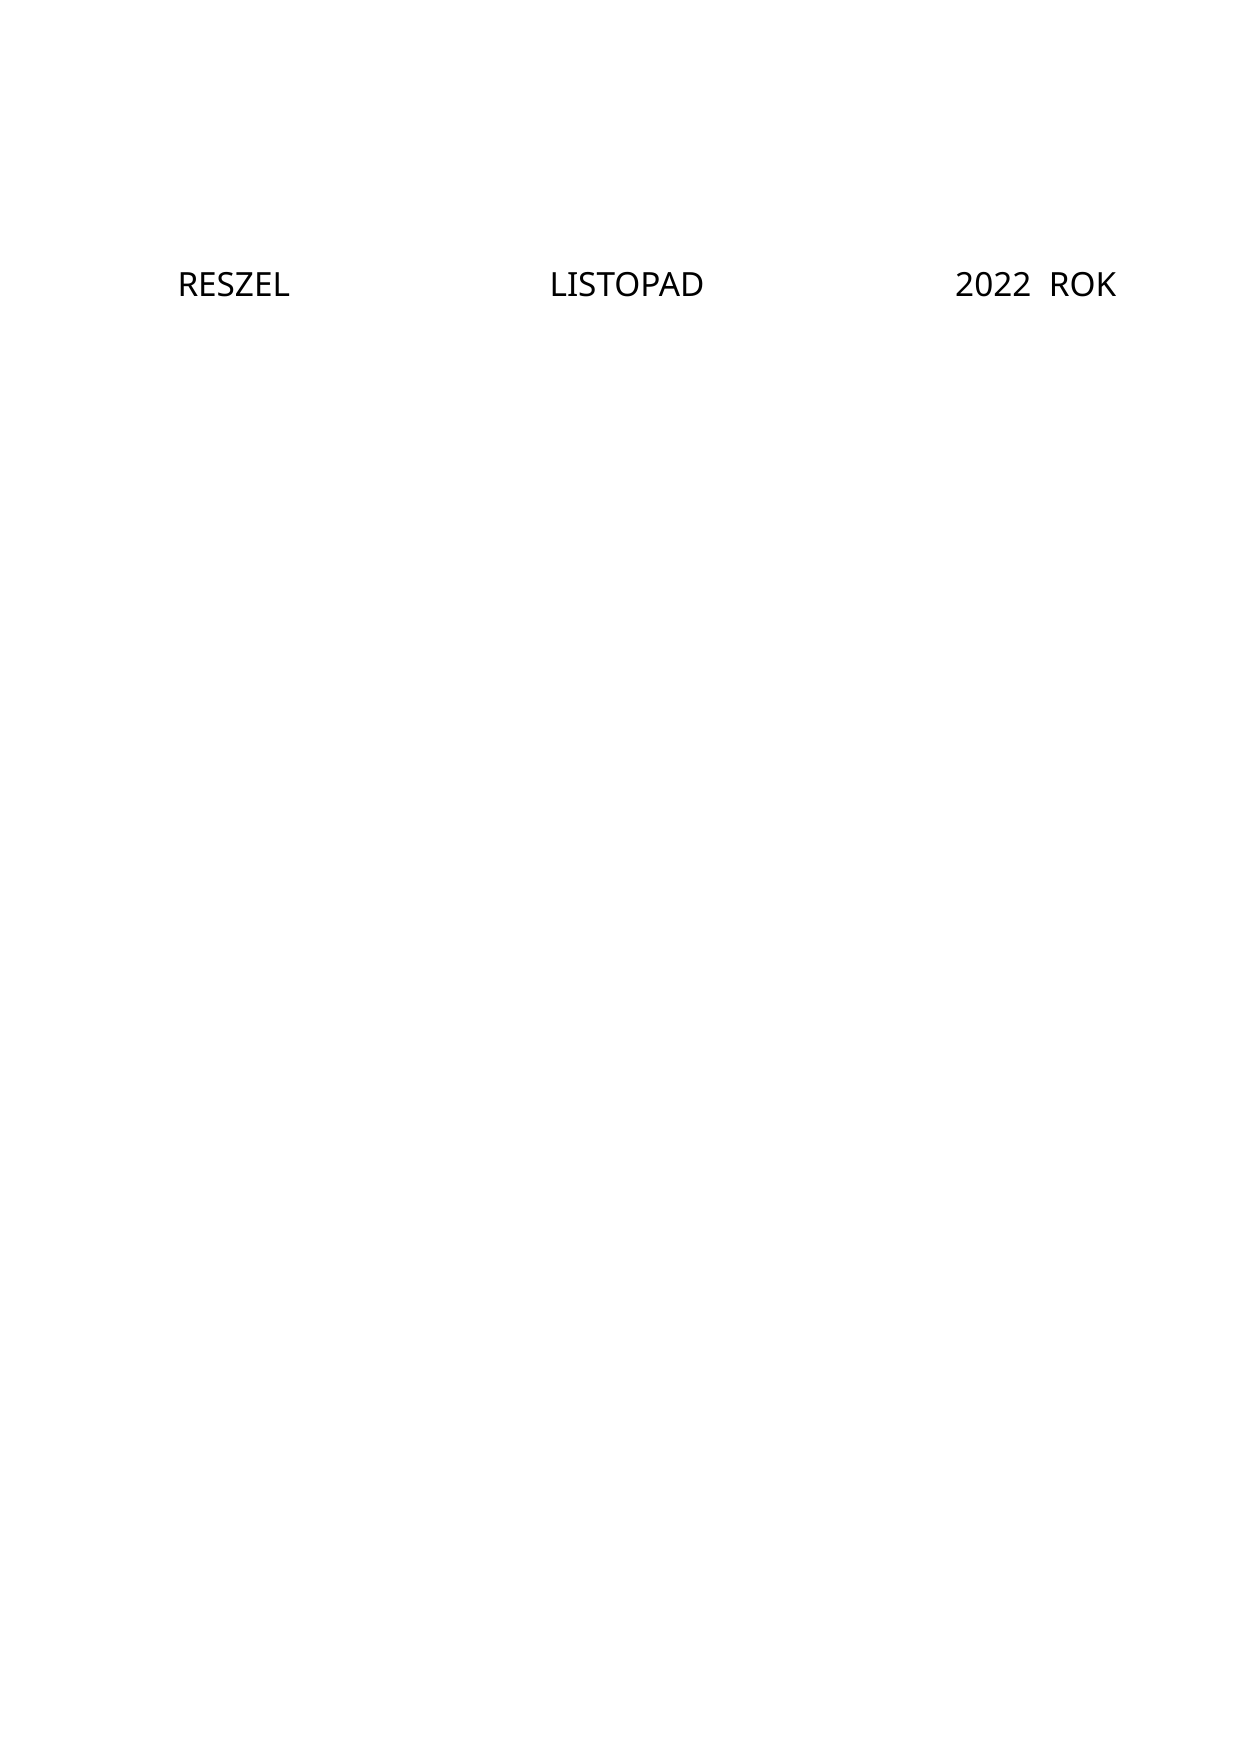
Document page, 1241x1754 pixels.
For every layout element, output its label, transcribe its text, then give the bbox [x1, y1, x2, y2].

text RESZEL LISTOPAD 2022 ROK [177, 261, 1122, 307]
